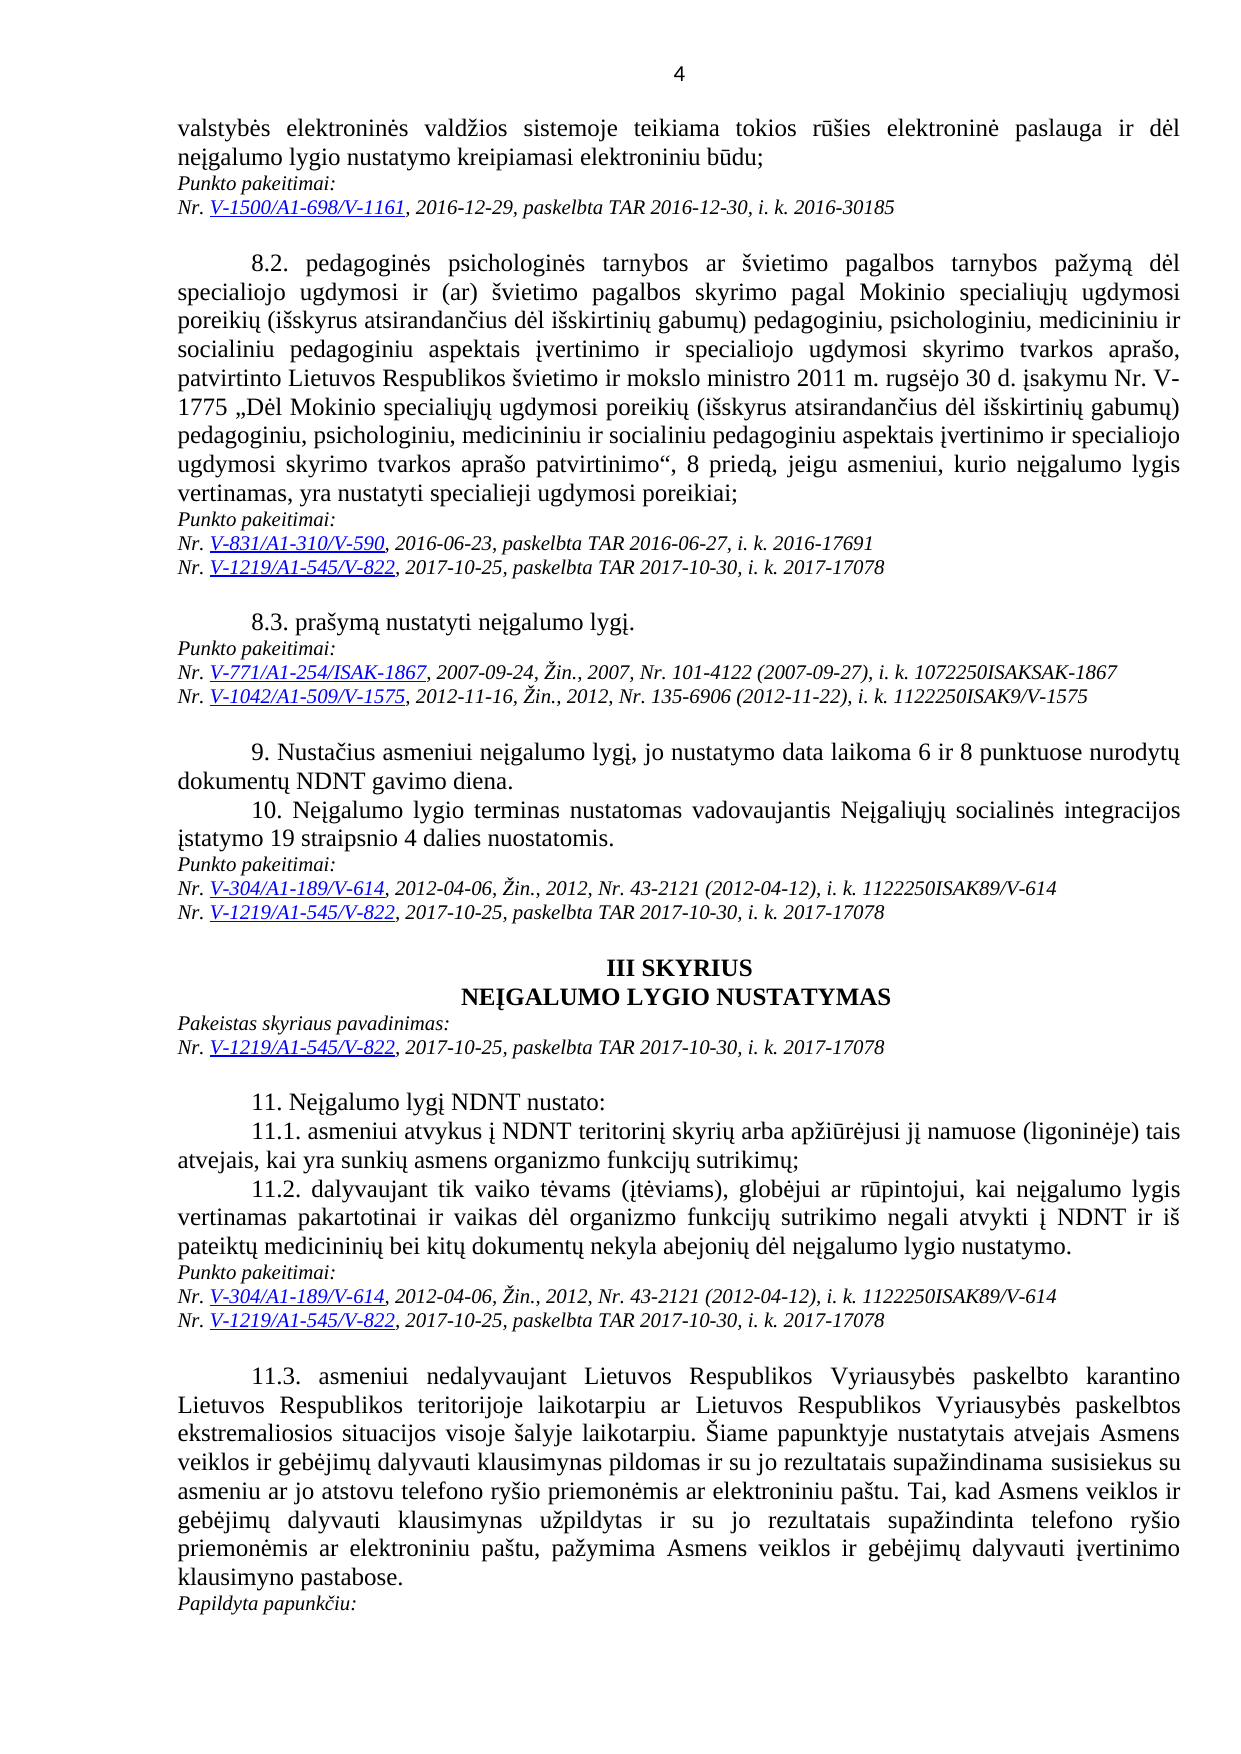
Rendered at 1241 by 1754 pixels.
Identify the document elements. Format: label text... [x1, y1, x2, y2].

text valstybės elektroninės valdžios sistemoje teikiama tokios rūšies elektroninė paslauga ir dėl neįgalumo lygio nustatymo kreipiamasi elektroniniu būdu; [177, 113, 1181, 171]
text Nr. V-831/A1-310/V-590, 2016-06-23, paskelbta TAR 2016-06-27, i. k. 2016-17691 [177, 531, 1181, 555]
text Pakeistas skyriaus pavadinimas: [177, 1011, 1181, 1035]
text Nr. V-1219/A1-545/V-822, 2017-10-25, paskelbta TAR 2017-10-30, i. k. 2017-17078 [177, 1035, 1181, 1059]
text 11.2. dalyvaujant tik vaiko tėvams (įtėviams), globėjui ar rūpintojui, kai neįgalumo lygis vertinamas pakartotinai ir vaikas dėl organizmo funkcijų sutrikimo negali atvykti į NDNT ir iš pateiktų medicininių bei kitų dokumentų nekyla abejonių dėl neįgalumo lygio nustatymo. [177, 1174, 1181, 1260]
text Nr. V-1500/A1-698/V-1161, 2016-12-29, paskelbta TAR 2016-12-30, i. k. 2016-30185 [177, 195, 1181, 219]
text Nr. V-1219/A1-545/V-822, 2017-10-25, paskelbta TAR 2017-10-30, i. k. 2017-17078 [177, 1308, 1181, 1332]
text Papildyta papunkčiu: [177, 1591, 1181, 1615]
text Nr. V-304/A1-189/V-614, 2012-04-06, Žin., 2012, Nr. 43-2121 (2012-04-12), i. k. 1122250ISAK89/V-614 [177, 1284, 1181, 1308]
text NEĮGALUMO LYGIO NUSTATYMAS [177, 982, 1181, 1011]
text Punkto pakeitimai: [177, 171, 1181, 195]
text Punkto pakeitimai: [177, 507, 1181, 531]
text Nr. V-1219/A1-545/V-822, 2017-10-25, paskelbta TAR 2017-10-30, i. k. 2017-17078 [177, 900, 1181, 924]
text Nr. V-304/A1-189/V-614, 2012-04-06, Žin., 2012, Nr. 43-2121 (2012-04-12), i. k. 1122250ISAK89/V-614 [177, 876, 1181, 900]
text Punkto pakeitimai: [177, 636, 1181, 660]
text III skyrius [177, 953, 1181, 982]
text Punkto pakeitimai: [177, 852, 1181, 876]
text 11.1. asmeniui atvykus į NDNT teritorinį skyrių arba apžiūrėjusi jį namuose (ligoninėje) tais atvejais, kai yra sunkių asmens organizmo funkcijų sutrikimų; [177, 1116, 1181, 1174]
text Nr. V-1219/A1-545/V-822, 2017-10-25, paskelbta TAR 2017-10-30, i. k. 2017-17078 [177, 555, 1181, 579]
text Nr. V-771/A1-254/ISAK-1867, 2007-09-24, Žin., 2007, Nr. 101-4122 (2007-09-27), i. k. 1072250ISAKSAK-1867 [177, 660, 1181, 684]
text 8.3. prašymą nustatyti neįgalumo lygį. [177, 607, 1181, 636]
text 11.3. asmeniui nedalyvaujant Lietuvos Respublikos Vyriausybės paskelbto karantino Lietuvos Respublikos teritorijoje laikotarpiu ar Lietuvos Respublikos Vyriausybės paskelbtos ekstremaliosios situacijos visoje šalyje laikotarpiu. Šiame papunktyje nustatytais atvejais Asmens veiklos ir gebėjimų dalyvauti klausimynas pildomas ir su jo rezultatais supažindinama susisiekus su asmeniu ar jo atstovu telefono ryšio priemonėmis ar elektroniniu paštu. Tai, kad Asmens veiklos ir gebėjimų dalyvauti klausimynas užpildytas ir su jo rezultatais supažindinta telefono ryšio priemonėmis ar elektroniniu paštu, pažymima Asmens veiklos ir gebėjimų dalyvauti įvertinimo klausimyno pastabose. [177, 1361, 1181, 1591]
text 10. Neįgalumo lygio terminas nustatomas vadovaujantis Neįgaliųjų socialinės integracijos įstatymo 19 straipsnio 4 dalies nuostatomis. [177, 795, 1181, 852]
text 8.2. pedagoginės psichologinės tarnybos ar švietimo pagalbos tarnybos pažymą dėl specialiojo ugdymosi ir (ar) švietimo pagalbos skyrimo pagal Mokinio specialiųjų ugdymosi poreikių (išskyrus atsirandančius dėl išskirtinių gabumų) pedagoginiu, psichologiniu, medicininiu ir socialiniu pedagoginiu aspektais įvertinimo ir specialiojo ugdymosi skyrimo tvarkos aprašo, patvirtinto Lietuvos Respublikos švietimo ir mokslo ministro 2011 m. rugsėjo 30 d. įsakymu Nr. V-1775 „Dėl Mokinio specialiųjų ugdymosi poreikių (išskyrus atsirandančius dėl išskirtinių gabumų) pedagoginiu, psichologiniu, medicininiu ir socialiniu pedagoginiu aspektais įvertinimo ir specialiojo ugdymosi skyrimo tvarkos aprašo patvirtinimo“, 8 priedą, jeigu asmeniui, kurio neįgalumo lygis vertinamas, yra nustatyti specialieji ugdymosi poreikiai; [177, 248, 1181, 507]
text 11. Neįgalumo lygį NDNT nustato: [177, 1087, 1181, 1116]
text Punkto pakeitimai: [177, 1260, 1181, 1284]
text Nr. V-1042/A1-509/V-1575, 2012-11-16, Žin., 2012, Nr. 135-6906 (2012-11-22), i. k. 1122250ISAK9/V-1575 [177, 684, 1181, 708]
text 9. Nustačius asmeniui neįgalumo lygį, jo nustatymo data laikoma 6 ir 8 punktuose nurodytų dokumentų NDNT gavimo diena. [177, 737, 1181, 795]
